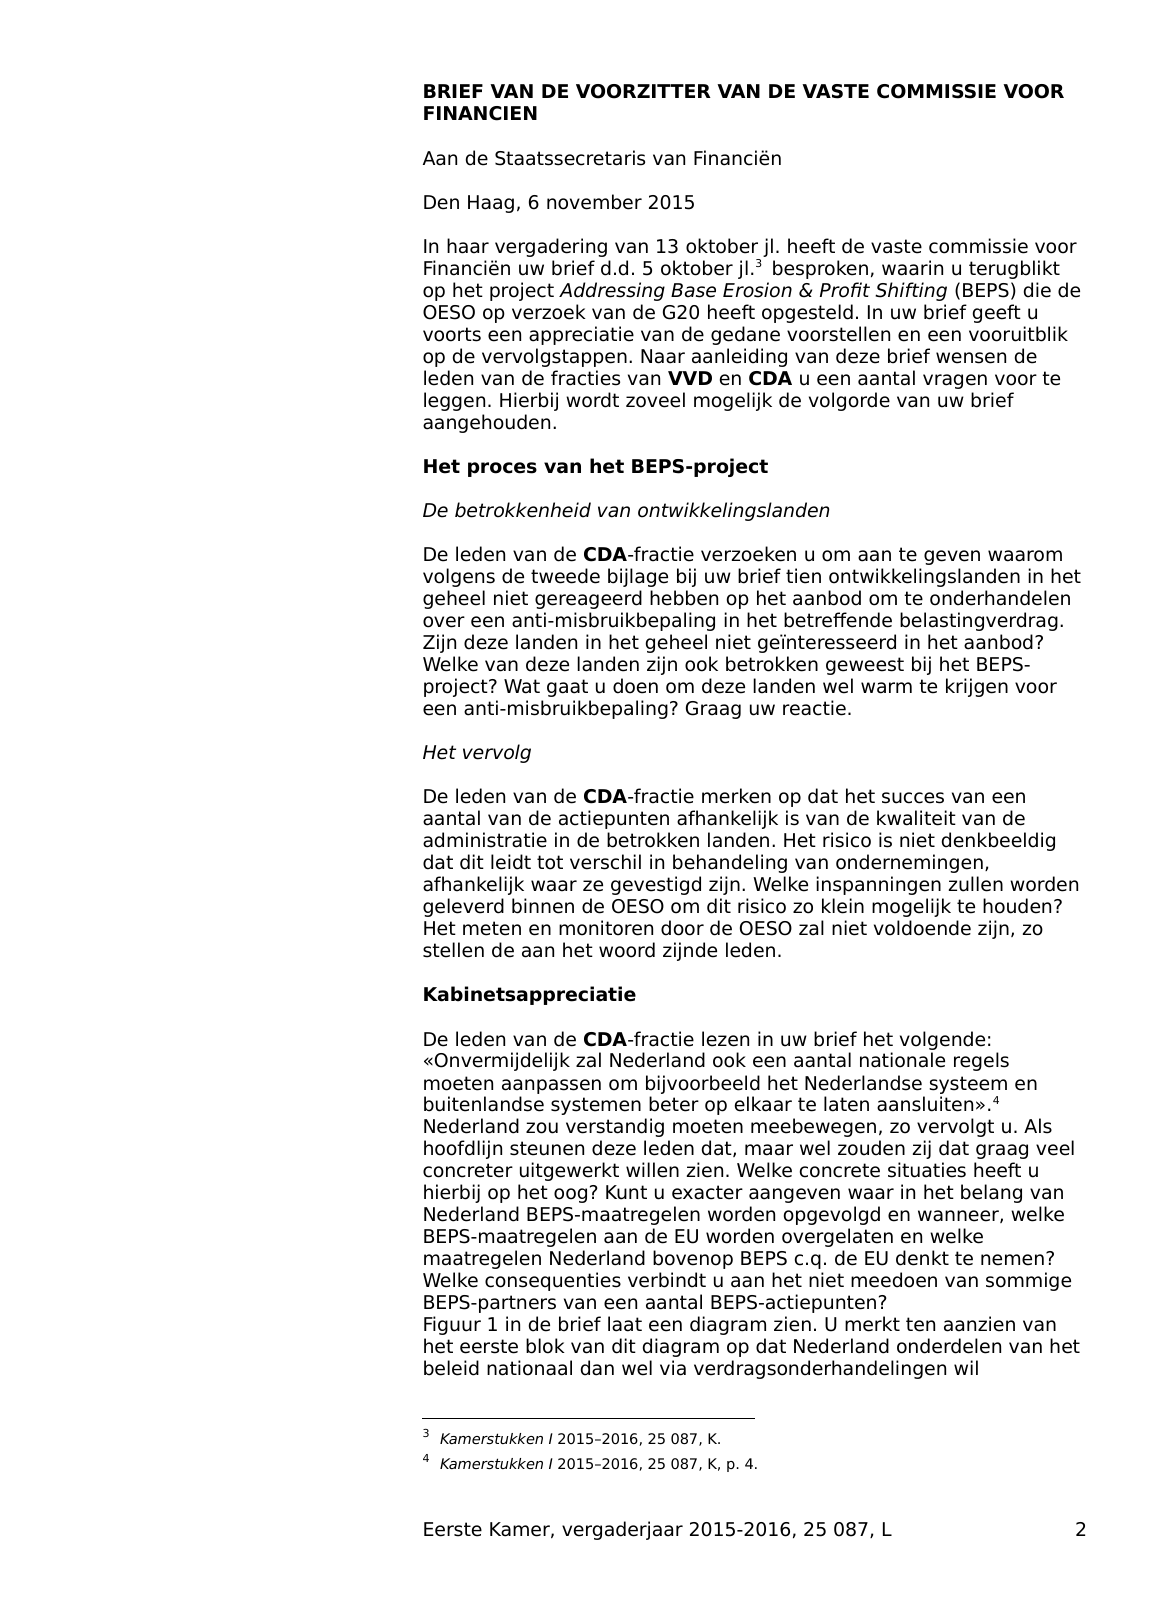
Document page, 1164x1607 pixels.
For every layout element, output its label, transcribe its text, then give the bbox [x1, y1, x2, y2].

text De leden van de CDA-fractie merken op dat het succes van een aantal van de actiepunten afhankelijk is van de kwaliteit van de administratie in de betrokken landen. Het risico is niet denkbeeldig dat dit leidt tot verschil in behandeling van ondernemingen, afhankelijk waar ze gevestigd zijn. Welke inspanningen zullen worden geleverd binnen de OESO om dit risico zo klein mogelijk te houden? Het meten en monitoren door de OESO zal niet voldoende zijn, zo stellen de aan het woord zijnde leden. [422, 786, 1087, 962]
text De leden van de CDA-fractie verzoeken u om aan te geven waarom volgens de tweede bijlage bij uw brief tien ontwikkelingslanden in het geheel niet gereageerd hebben op het aanbod om te onderhandelen over een anti-misbruikbepaling in het betreffende belastingverdrag. Zijn deze landen in het geheel niet geïnteresseerd in het aanbod? Welke van deze landen zijn ook betrokken geweest bij het BEPS-project? Wat gaat u doen om deze landen wel warm te krijgen voor een anti-misbruikbepaling? Graag uw reactie. [422, 544, 1087, 720]
text Aan de Staatssecretaris van Financiën [422, 147, 1087, 169]
text Kamerstukken I 2015–2016, 25 087, K. [422, 1427, 1087, 1449]
text De leden van de CDA-fractie lezen in uw brief het volgende: «Onvermijdelijk zal Nederland ook een aantal nationale regels moeten aanpassen om bijvoorbeeld het Nederlandse systeem en buitenlandse systemen beter op elkaar te laten aansluiten». Nederland zou verstandig moeten meebewegen, zo vervolgt u. Als hoofdlijn steunen deze leden dat, maar wel zouden zij dat graag veel concreter uitgewerkt willen zien. Welke concrete situaties heeft u hierbij op het oog? Kunt u exacter aangeven waar in het belang van Nederland BEPS-maatregelen worden opgevolgd en wanneer, welke BEPS-maatregelen aan de EU worden overgelaten en welke maatregelen Nederland bovenop BEPS c.q. de EU denkt te nemen? Welke consequenties verbindt u aan het niet meedoen van sommige BEPS-partners van een aantal BEPS-actiepunten? [422, 1028, 1087, 1314]
subtitle BRIEF VAN DE VOORZITTER VAN DE VASTE COMMISSIE VOOR FINANCIEN [422, 81, 1087, 125]
subtitle Het vervolg [422, 742, 1087, 764]
subtitle Kabinetsappreciatie [422, 984, 1087, 1006]
text In haar vergadering van 13 oktober jl. heeft de vaste commissie voor Financiën uw brief d.d. 5 oktober jl. besproken, waarin u terugblikt op het project Addressing Base Erosion & Profit Shifting (BEPS) die de OESO op verzoek van de G20 heeft opgesteld. In uw brief geeft u voorts een appreciatie van de gedane voorstellen en een vooruitblik op de vervolgstappen. Naar aanleiding van deze brief wensen de leden van de fracties van VVD en CDA u een aantal vragen voor te leggen. Hierbij wordt zoveel mogelijk de volgorde van uw brief aangehouden. [422, 236, 1087, 433]
text Figuur 1 in de brief laat een diagram zien. U merkt ten aanzien van het eerste blok van dit diagram op dat Nederland onderdelen van het beleid nationaal dan wel via verdragsonderhandelingen wil [422, 1314, 1087, 1380]
subtitle Het proces van het BEPS-project [422, 456, 1087, 478]
text Den Haag, 6 november 2015 [422, 192, 1087, 213]
text Kamerstukken I 2015–2016, 25 087, K, p. 4. [422, 1452, 1087, 1474]
subtitle De betrokkenheid van ontwikkelingslanden [422, 500, 1087, 522]
